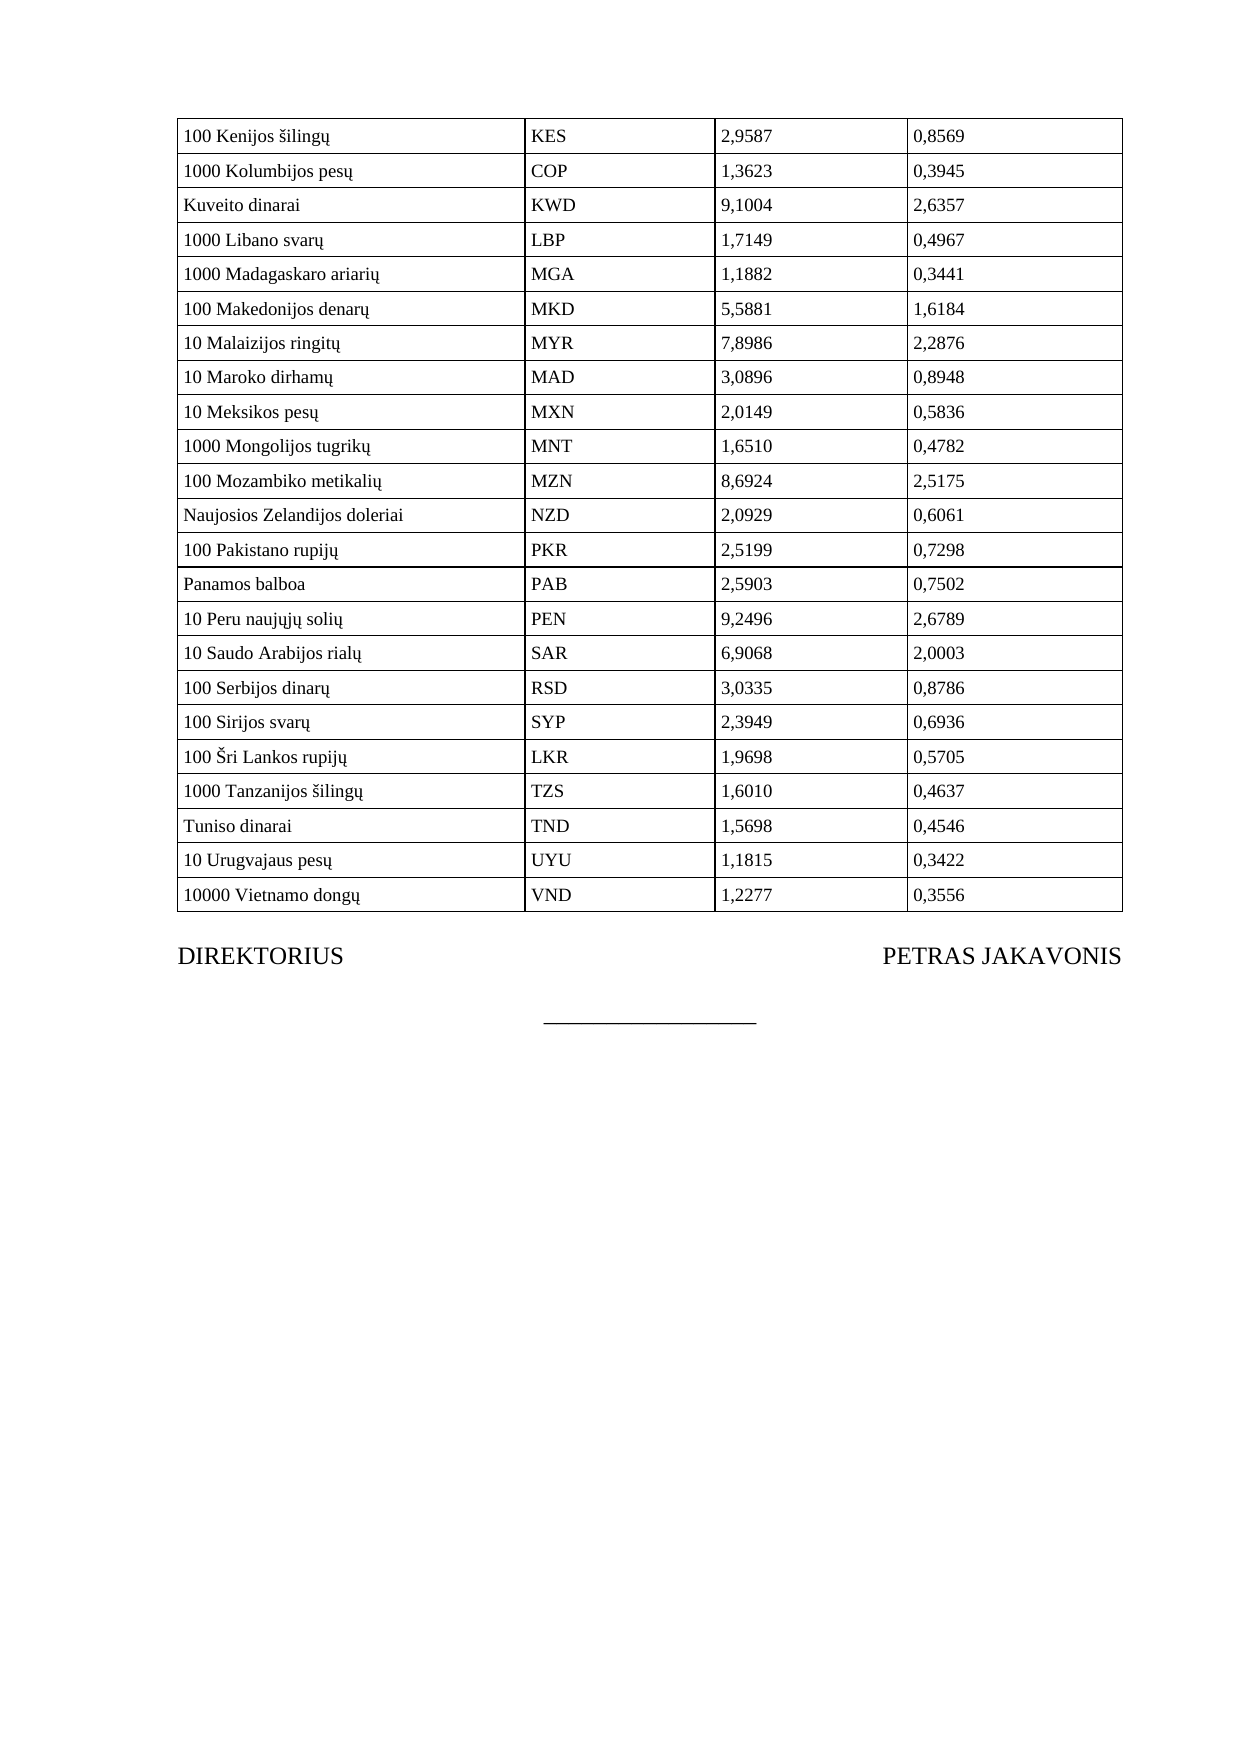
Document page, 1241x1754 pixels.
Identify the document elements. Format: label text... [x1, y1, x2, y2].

table_cell 1000 Kolumbijos pesų [178, 154, 524, 187]
table_cell 10 Saudo Arabijos rialų [178, 636, 524, 670]
table_cell MGA [526, 257, 714, 291]
table_cell SYP [526, 705, 714, 739]
table_cell 3,0896 [716, 361, 907, 394]
table_cell 0,8948 [908, 361, 1122, 394]
table_cell KWD [526, 188, 714, 222]
table_cell 0,8569 [908, 119, 1122, 153]
table_cell 10 Malaizijos ringitų [178, 326, 524, 359]
table_cell 0,5705 [908, 740, 1122, 773]
table_cell 0,3441 [908, 257, 1122, 291]
table_cell 0,3945 [908, 154, 1122, 187]
table_cell VND [526, 878, 714, 911]
table_cell 100 Serbijos dinarų [178, 671, 524, 704]
table_cell Tuniso dinarai [178, 809, 524, 842]
table_cell 1,1882 [716, 257, 907, 291]
table_cell 9,2496 [716, 602, 907, 635]
table_cell 1,7149 [716, 223, 907, 256]
text Direktorius Petras Jakavonis [177, 941, 1122, 970]
table_cell RSD [526, 671, 714, 704]
table_cell Kuveito dinarai [178, 188, 524, 222]
table_cell 100 Mozambiko metikalių [178, 464, 524, 497]
table_cell 1,5698 [716, 809, 907, 842]
table_cell 0,6936 [908, 705, 1122, 739]
table_cell 8,6924 [716, 464, 907, 497]
table_cell MZN [526, 464, 714, 497]
table_cell 0,3556 [908, 878, 1122, 911]
table_cell 1,6010 [716, 774, 907, 808]
table_cell 1,9698 [716, 740, 907, 773]
table_cell 2,5175 [908, 464, 1122, 497]
table_cell SAR [526, 636, 714, 670]
table_cell 0,5836 [908, 395, 1122, 428]
table_cell Naujosios Zelandijos doleriai [178, 499, 524, 532]
table_cell PAB [526, 568, 714, 601]
table_cell 1,1815 [716, 843, 907, 877]
table_cell 1,6510 [716, 430, 907, 463]
table_cell 0,7502 [908, 568, 1122, 601]
table_cell 2,0003 [908, 636, 1122, 670]
table_cell COP [526, 154, 714, 187]
table_cell 100 Sirijos svarų [178, 705, 524, 739]
table_cell Panamos balboa [178, 568, 524, 601]
table_cell 1,6184 [908, 292, 1122, 325]
table_cell 1,2277 [716, 878, 907, 911]
table_cell 0,8786 [908, 671, 1122, 704]
table_cell 1000 Tanzanijos šilingų [178, 774, 524, 808]
table_cell 2,0149 [716, 395, 907, 428]
table_cell KES [526, 119, 714, 153]
table_cell 10 Peru naujųjų solių [178, 602, 524, 635]
table_cell 1000 Libano svarų [178, 223, 524, 256]
table_cell 2,6357 [908, 188, 1122, 222]
table_cell 0,4637 [908, 774, 1122, 808]
table_cell 2,5903 [716, 568, 907, 601]
table_cell 2,3949 [716, 705, 907, 739]
table_cell 10 Maroko dirhamų [178, 361, 524, 394]
table_cell 100 Kenijos šilingų [178, 119, 524, 153]
table_cell 2,2876 [908, 326, 1122, 359]
table_cell 2,5199 [716, 533, 907, 566]
text _________________ [177, 998, 1122, 1027]
table_cell MYR [526, 326, 714, 359]
table_cell 0,4967 [908, 223, 1122, 256]
table_cell MNT [526, 430, 714, 463]
table_cell 9,1004 [716, 188, 907, 222]
table_cell TZS [526, 774, 714, 808]
table_cell 10 Meksikos pesų [178, 395, 524, 428]
table_cell PEN [526, 602, 714, 635]
table_cell 1000 Mongolijos tugrikų [178, 430, 524, 463]
table_cell 0,4782 [908, 430, 1122, 463]
table_cell 6,9068 [716, 636, 907, 670]
table_cell 100 Makedonijos denarų [178, 292, 524, 325]
table_cell MAD [526, 361, 714, 394]
table_cell 0,7298 [908, 533, 1122, 566]
table_cell 2,0929 [716, 499, 907, 532]
table_cell 2,9587 [716, 119, 907, 153]
table_cell 7,8986 [716, 326, 907, 359]
table_cell 10 Urugvajaus pesų [178, 843, 524, 877]
table_cell 10000 Vietnamo dongų [178, 878, 524, 911]
table_cell UYU [526, 843, 714, 877]
table_cell TND [526, 809, 714, 842]
table_cell MXN [526, 395, 714, 428]
table_cell 100 Šri Lankos rupijų [178, 740, 524, 773]
table_cell 1000 Madagaskaro ariarių [178, 257, 524, 291]
table_cell PKR [526, 533, 714, 566]
table_cell 100 Pakistano rupijų [178, 533, 524, 566]
table_cell 0,4546 [908, 809, 1122, 842]
table_cell NZD [526, 499, 714, 532]
table_cell 5,5881 [716, 292, 907, 325]
table_cell LBP [526, 223, 714, 256]
table_cell 1,3623 [716, 154, 907, 187]
table_cell MKD [526, 292, 714, 325]
table_cell 2,6789 [908, 602, 1122, 635]
table_cell LKR [526, 740, 714, 773]
table_cell 0,6061 [908, 499, 1122, 532]
table_cell 3,0335 [716, 671, 907, 704]
table_cell 0,3422 [908, 843, 1122, 877]
